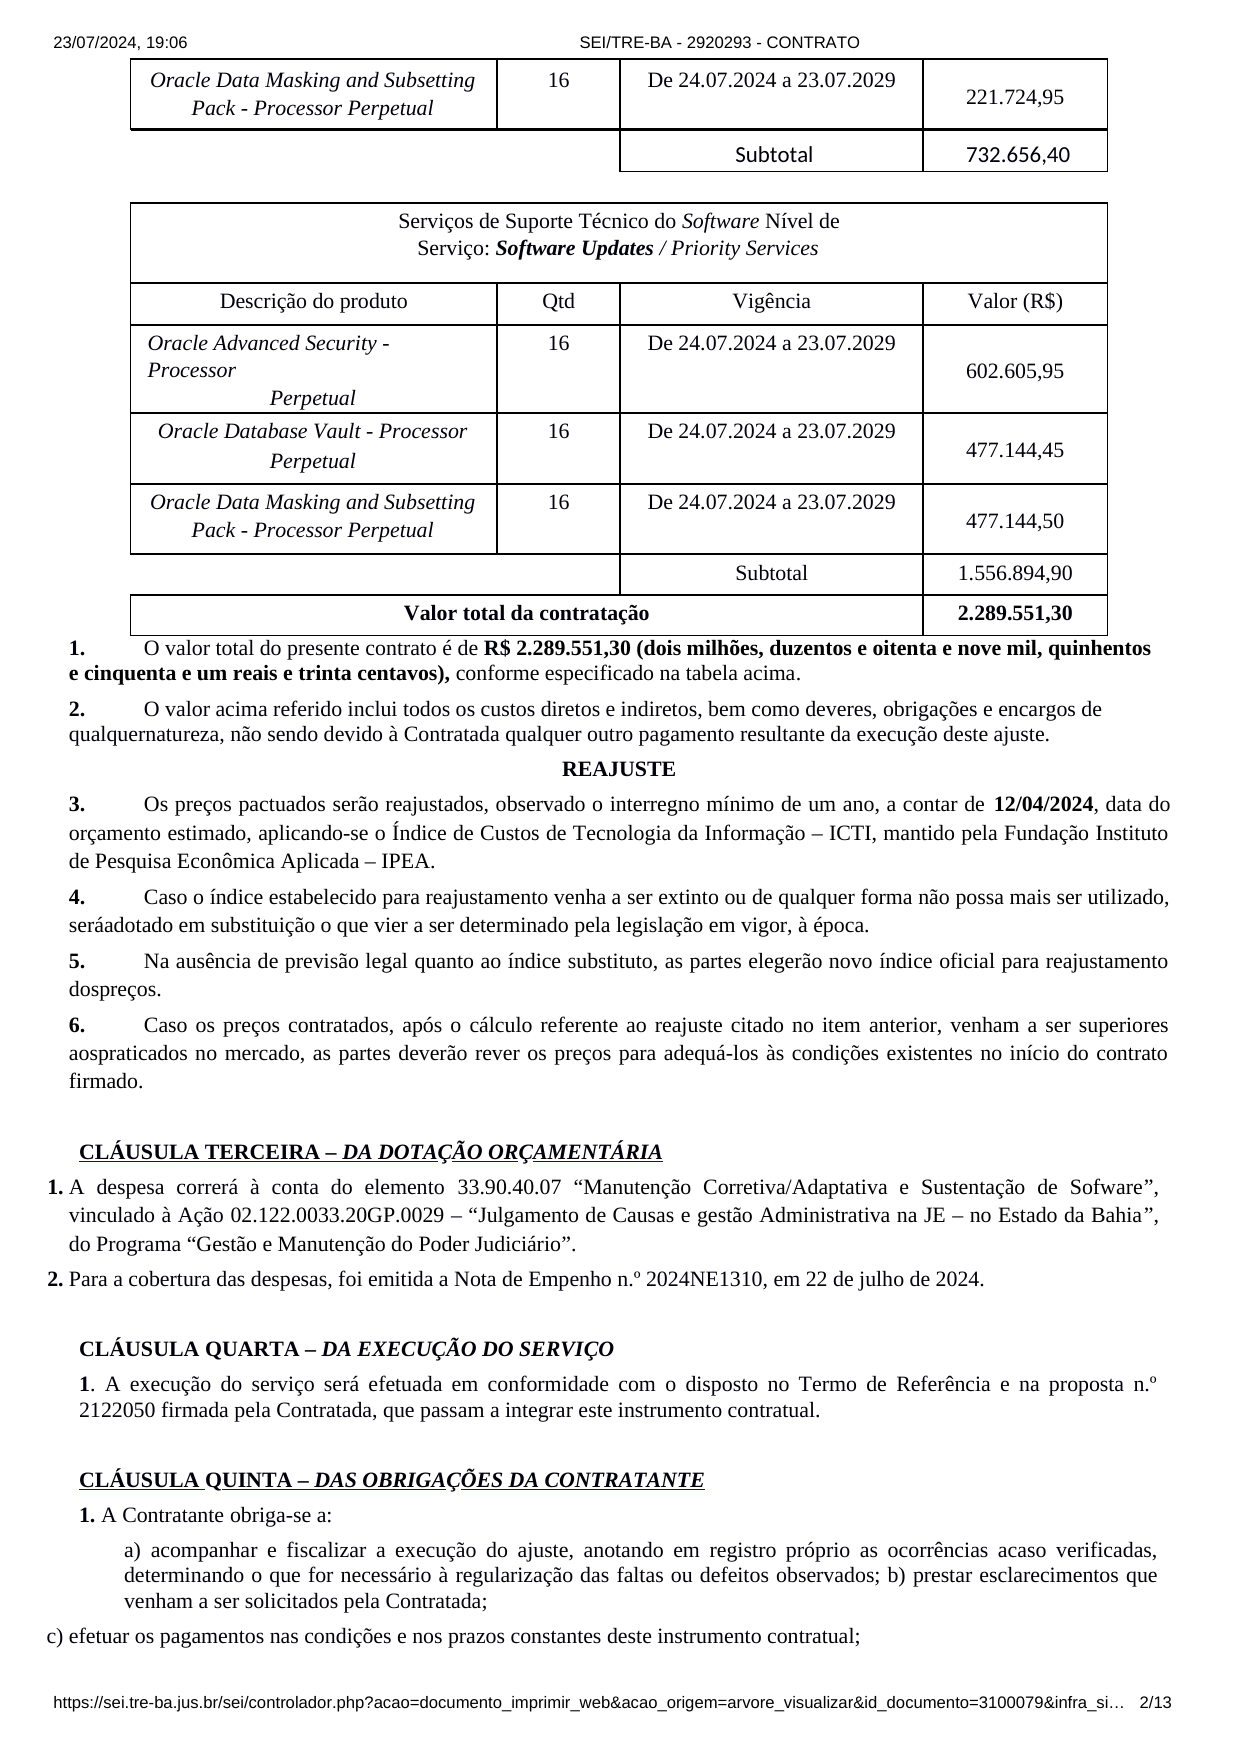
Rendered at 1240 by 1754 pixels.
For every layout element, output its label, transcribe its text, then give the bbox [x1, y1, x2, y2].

table_cell Vigência [621, 284, 922, 324]
list Caso os preços contratados, após o cálculo referente ao reajuste citado no item anterior, venham a ser superiores aospraticados no mercado, as partes deverão rever os preços para adequá-los às condições existentes no início do contrato firmado. [69, 1012, 1171, 1093]
list Os preços pactuados serão reajustados, observado o interregno mínimo de um ano, a contar de 12/04/2024, data do orçamento estimado, aplicando-se o Índice de Custos de Tecnologia da Informação – ICTI, mantido pela Fundação Instituto de Pesquisa Econômica Aplicada – IPEA. [69, 791, 1171, 873]
table_cell De 24.07.2024 a 23.07.2029 [621, 326, 922, 412]
list Caso o índice estabelecido para reajustamento venha a ser extinto ou de qualquer forma não possa mais ser utilizado, seráadotado em substituição o que vier a ser determinado pela legislação em vigor, à época. [69, 884, 1171, 937]
table_cell Valor (R$) [924, 284, 1107, 324]
table_cell 16 [498, 485, 619, 553]
table_cell 477.144,45 [924, 414, 1107, 483]
table_cell Subtotal [621, 555, 922, 594]
table_cell 1.556.894,90 [924, 555, 1107, 594]
table_cell 602.605,95 [924, 326, 1107, 412]
text 1. A Contratante obriga-se a: [79, 1502, 1160, 1527]
list Para a cobertura das despesas, foi emitida a Nota de Empenho n.º 2024NE1310, em 22 de julho de 2024. [47, 1266, 1159, 1292]
table_cell 477.144,50 [924, 485, 1107, 553]
table_cell Oracle Data Masking and Subsetting Pack - Processor Perpetual [131, 485, 496, 553]
table_cell De 24.07.2024 a 23.07.2029 [621, 485, 922, 553]
table_cell Oracle Advanced Security - Processor Perpetual [131, 326, 496, 412]
table_cell 221.724,95 [924, 60, 1107, 128]
list O valor total do presente contrato é de R$ 2.289.551,30 (dois milhões, duzentos e oitenta e nove mil, quinhentos e cinquenta e um reais e trinta centavos), conforme especificado na tabela acima. [69, 636, 1166, 685]
list Na ausência de previsão legal quanto ao índice substituto, as partes elegerão novo índice oficial para reajustamento dospreços. [69, 948, 1171, 1001]
text a) acompanhar e fiscalizar a execução do ajuste, anotando em registro próprio as ocorrências acaso verificadas, determinando o que for necessário à regularização das faltas ou defeitos observados; b) prestar esclarecimentos que venham a ser solicitados pela Contratada; [124, 1537, 1160, 1613]
table_cell De 24.07.2024 a 23.07.2029 [621, 60, 922, 128]
table_cell 16 [498, 414, 619, 483]
text CLÁUSULA TERCEIRA – DA DOTAÇÃO ORÇAMENTÁRIA [79, 1139, 1172, 1164]
table_cell Valor total da contratação [131, 596, 922, 635]
table_cell 2.289.551,30 [924, 596, 1107, 635]
table_cell De 24.07.2024 a 23.07.2029 [621, 414, 922, 483]
table_cell 16 [498, 326, 619, 412]
list efetuar os pagamentos nas condições e nos prazos constantes deste instrumento contratual; [46, 1623, 1160, 1648]
text 1. A execução do serviço será efetuada em conformidade com o disposto no Termo de Referência e na proposta n.º 2122050 firmada pela Contratada, que passam a integrar este instrumento contratual. [79, 1371, 1160, 1422]
table_cell [130, 555, 619, 594]
table_header Serviços de Suporte Técnico do Software Nível de Serviço: Software Updates / Priority Services [131, 204, 923, 282]
table_cell Descrição do produto [131, 284, 496, 324]
list O valor acima referido inclui todos os custos diretos e indiretos, bem como deveres, obrigações e encargos de qualquernatureza, não sendo devido à Contratada qualquer outro pagamento resultante da execução deste ajuste. [69, 696, 1166, 747]
table_header [923, 204, 1107, 282]
table_cell Oracle Data Masking and Subsetting Pack - Processor Perpetual [131, 60, 496, 128]
table_cell 16 [498, 60, 619, 128]
subtitle CLÁUSULA QUARTA – DA EXECUÇÃO DO SERVIÇO [79, 1336, 1172, 1362]
table_cell Qtd [498, 284, 619, 324]
list A despesa correrá à conta do elemento 33.90.40.07 “Manutenção Corretiva/Adaptativa e Sustentação de Sofware”, vinculado à Ação 02.122.0033.20GP.0029 – “Julgamento de Causas e gestão Administrativa na JE – no Estado da Bahia”, do Programa “Gestão e Manutenção do Poder Judiciário”. [47, 1174, 1159, 1256]
subtitle REAJUSTE [69, 756, 1169, 782]
text CLÁUSULA QUINTA – DAS OBRIGAÇÕES DA CONTRATANTE [79, 1467, 1172, 1492]
table_cell Oracle Database Vault - Processor Perpetual [131, 414, 496, 483]
